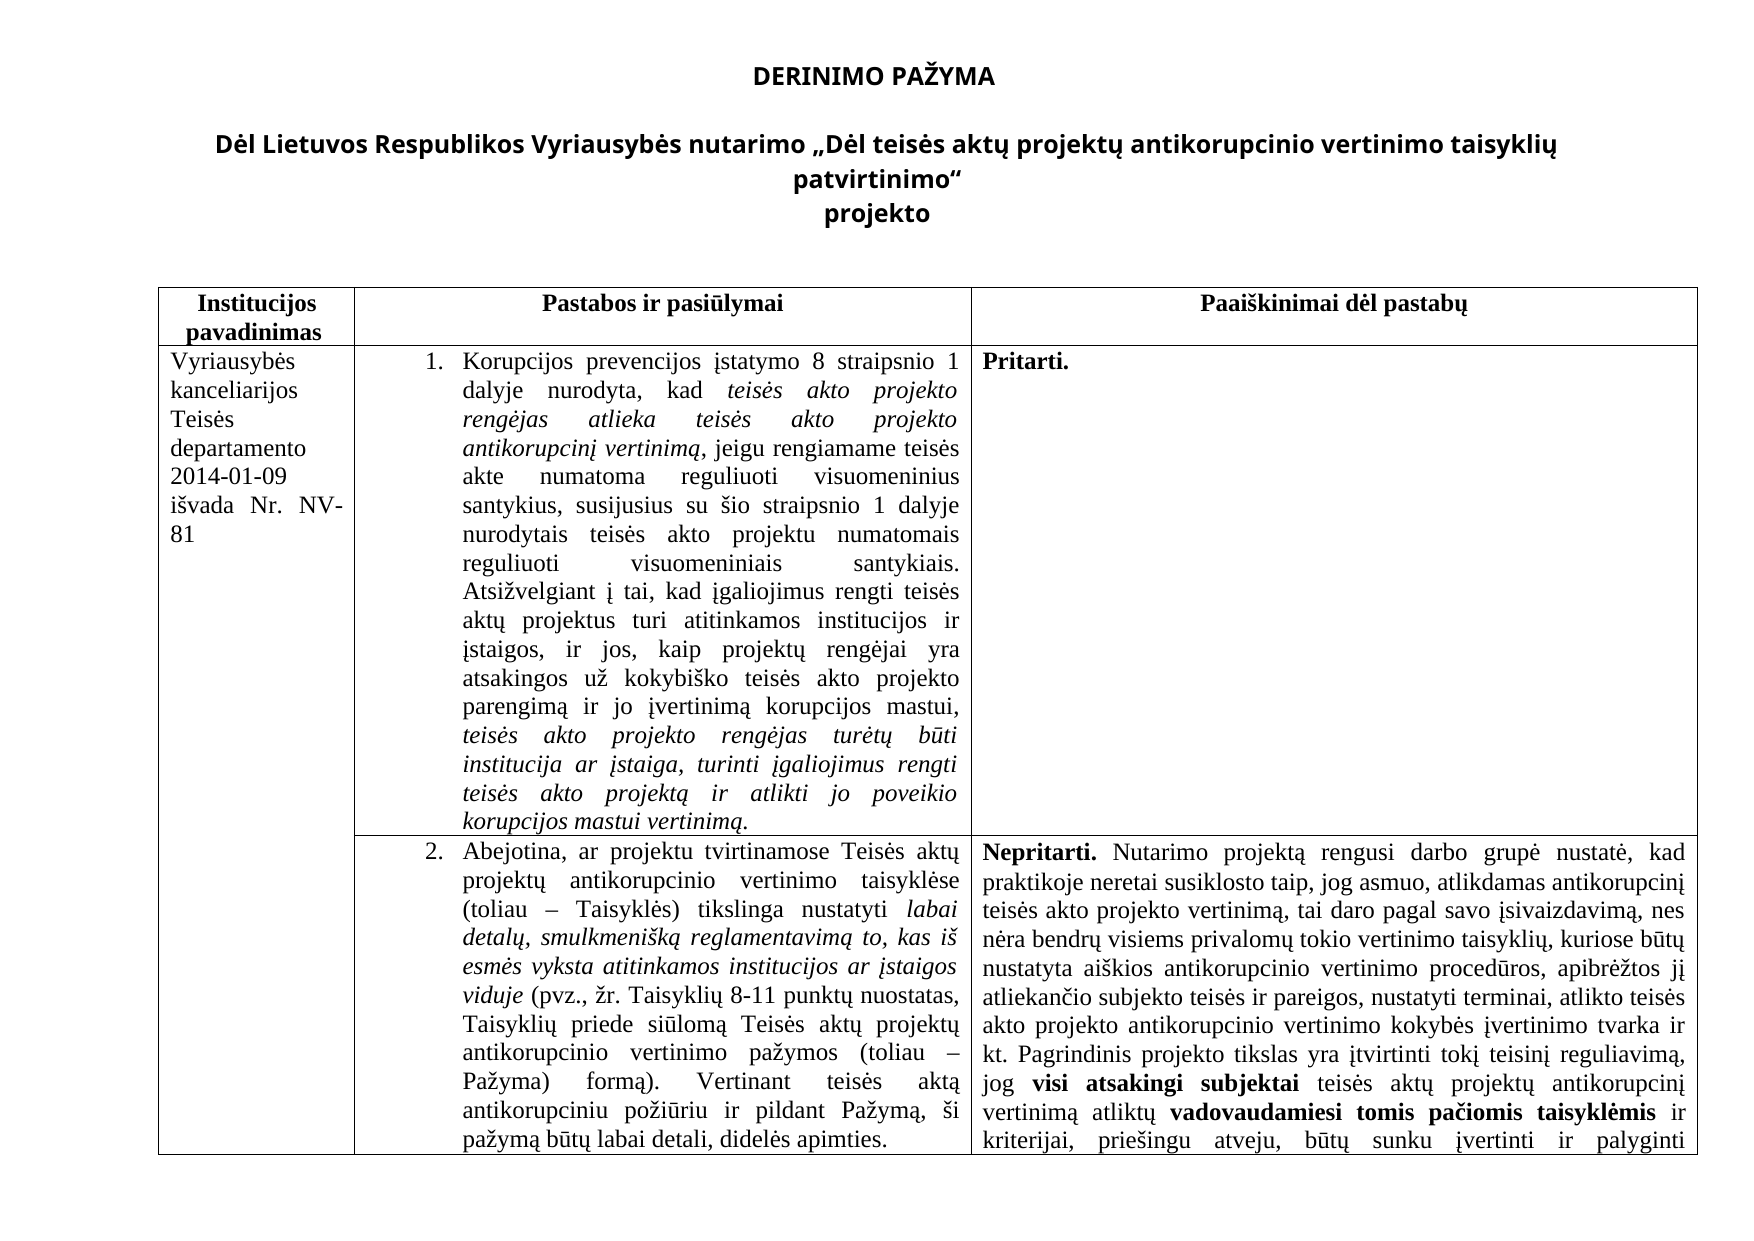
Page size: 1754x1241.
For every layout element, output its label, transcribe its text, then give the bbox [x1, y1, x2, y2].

text projekto [118, 195, 1636, 229]
table_header Institucijos pavadinimas [159, 288, 354, 345]
table_cell Abejotina, ar projektu tvirtinamose Teisės aktų projektų antikorupcinio vertinimo taisyklėse (toliau – Taisyklės) tikslinga nustatyti labai detalų, smulkmenišką reglamentavimą to, kas iš esmės vyksta atitinkamos institucijos ar įstaigos viduje (pvz., žr. Taisyklių 8-11 punktų nuostatas, Taisyklių priede siūlomą Teisės aktų projektų antikorupcinio vertinimo pažymos (toliau – Pažyma) formą). Vertinant teisės aktą antikorupciniu požiūriu ir pildant Pažymą, ši pažymą būtų labai detali, didelės apimties. [355, 836, 971, 1154]
table_cell Nepritarti. Nutarimo projektą rengusi darbo grupė nustatė, kad praktikoje neretai susiklosto taip, jog asmuo, atlikdamas antikorupcinį teisės akto projekto vertinimą, tai daro pagal savo įsivaizdavimą, nes nėra bendrų visiems privalomų tokio vertinimo taisyklių, kuriose būtų nustatyta aiškios antikorupcinio vertinimo procedūros, apibrėžtos jį atliekančio subjekto teisės ir pareigos, nustatyti terminai, atlikto teisės akto projekto antikorupcinio vertinimo kokybės įvertinimo tvarka ir kt. Pagrindinis projekto tikslas yra įtvirtinti tokį teisinį reguliavimą, jog visi atsakingi subjektai teisės aktų projektų antikorupcinį vertinimą atliktų vadovaudamiesi tomis pačiomis taisyklėmis ir kriterijai, priešingu atveju, būtų sunku įvertinti ir palyginti [972, 836, 1697, 1154]
text Dėl Lietuvos Respublikos Vyriausybės nutarimo „Dėl teisės aktų projektų antikorupcinio vertinimo taisyklių patvirtinimo“ [118, 127, 1636, 195]
table_cell Pritarti. [972, 346, 1697, 835]
table_cell Vyriausybės kanceliarijos Teisės departamento 2014-01-09 išvada Nr. NV-81 [159, 346, 354, 1154]
table_header Pastabos ir pasiūlymai [355, 288, 971, 345]
table_header Paaiškinimai dėl pastabų [972, 288, 1697, 345]
table_cell Korupcijos prevencijos įstatymo 8 straipsnio 1 dalyje nurodyta, kad teisės akto projekto rengėjas atlieka teisės akto projekto antikorupcinį vertinimą, jeigu rengiamame teisės akte numatoma reguliuoti visuomeninius santykius, susijusius su šio straipsnio 1 dalyje nurodytais teisės akto projektu numatomais reguliuoti visuomeniniais santykiais. Atsižvelgiant į tai, kad įgaliojimus rengti teisės aktų projektus turi atitinkamos institucijos ir įstaigos, ir jos, kaip projektų rengėjai yra atsakingos už kokybiško teisės akto projekto parengimą ir jo įvertinimą korupcijos mastui, teisės akto projekto rengėjas turėtų būti institucija ar įstaiga, turinti įgaliojimus rengti teisės akto projektą ir atlikti jo poveikio korupcijos mastui vertinimą. [355, 346, 971, 835]
text DERINIMO PAŽYMA [118, 59, 1636, 93]
